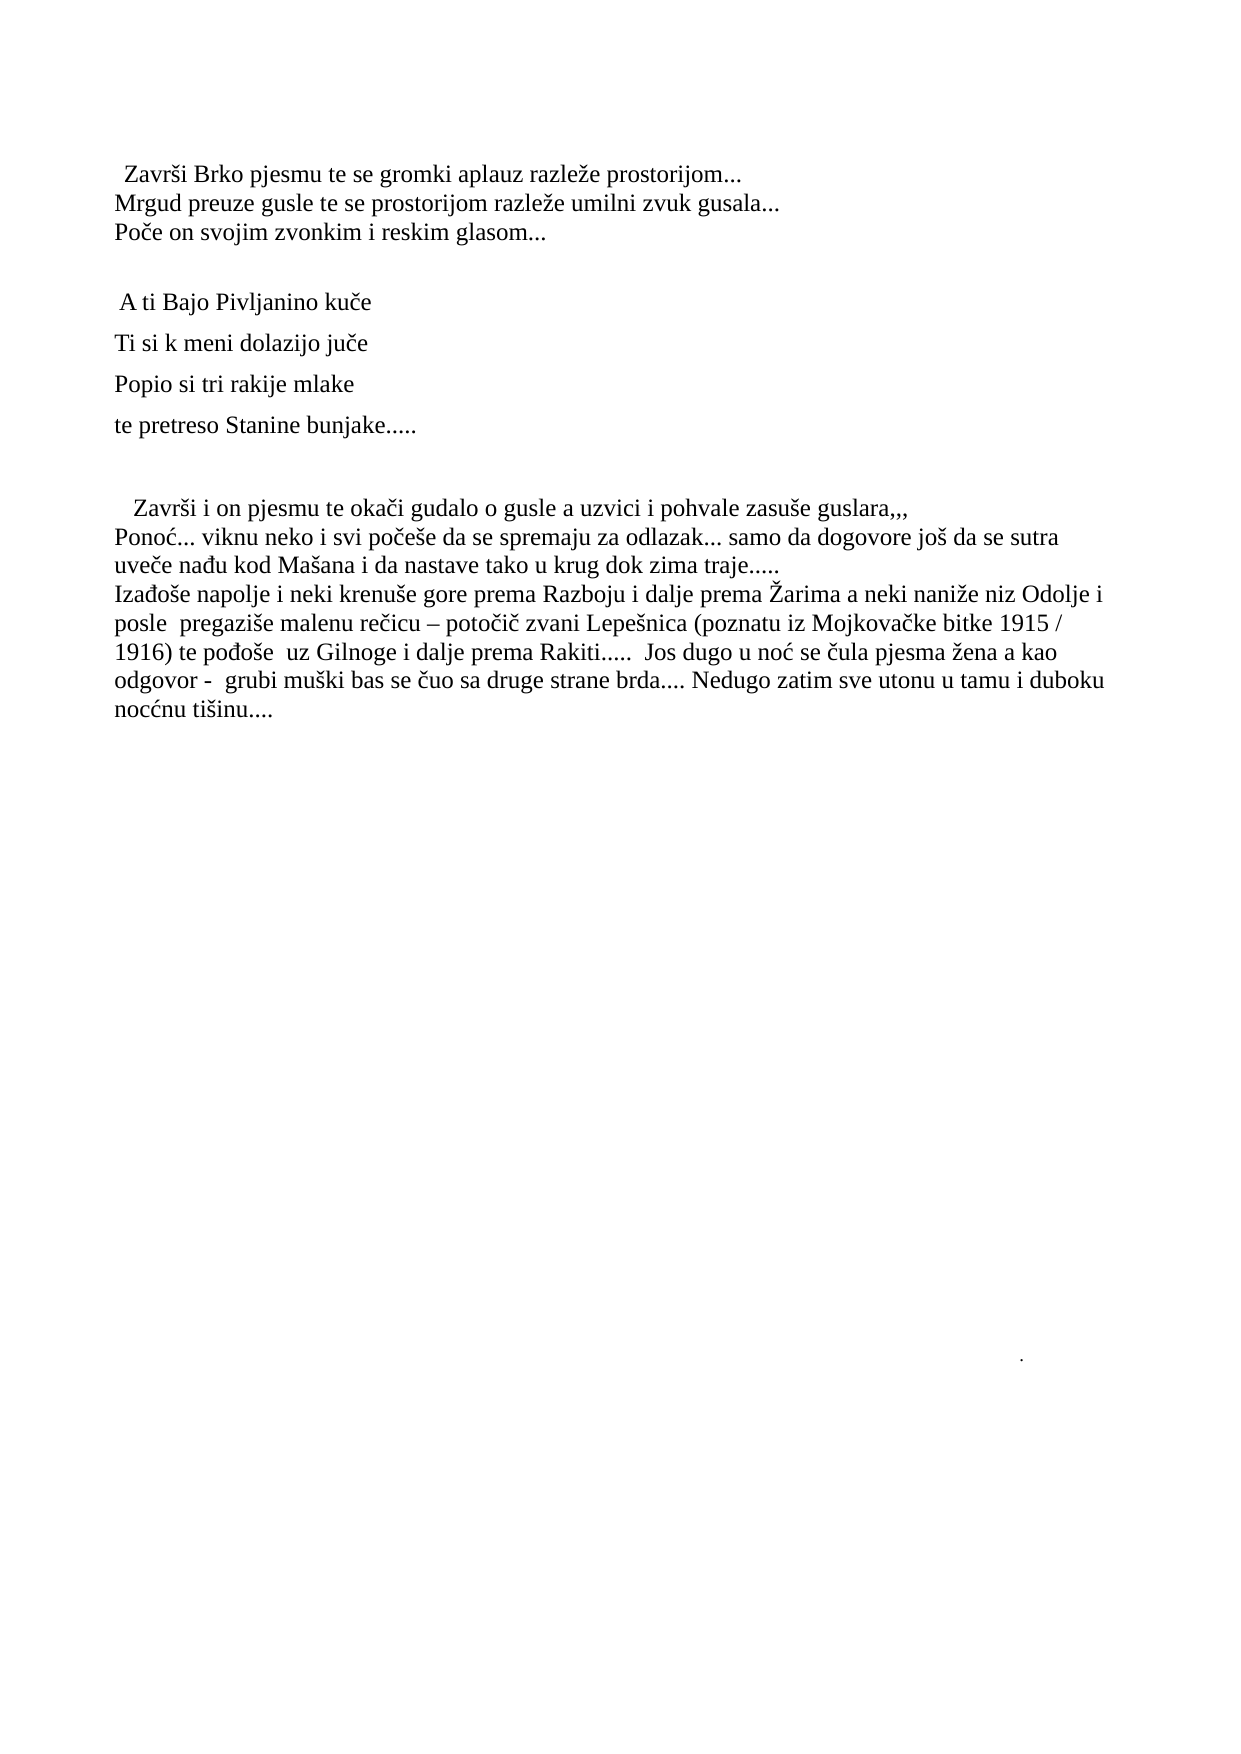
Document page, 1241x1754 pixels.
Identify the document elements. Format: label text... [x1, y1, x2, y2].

text A ti Bajo Pivljanino kuče [114, 287, 1123, 316]
text te pretreso Stanine bunjake..... [114, 411, 1123, 439]
text Popio si tri rakije mlake [114, 369, 1123, 398]
text Završi Brko pjesmu te se gromki aplauz razleže prostorijom... Mrgud preuze gusle te se prostorijom razleže umilni zvuk gusala... Poče on svojim zvonkim i reskim glasom... [114, 159, 1123, 274]
text Ti si k meni dolazijo juče [114, 328, 1123, 357]
text . [114, 1344, 1123, 1387]
text Završi i on pjesmu te okači gudalo o gusle a uzvici i pohvale zasuše guslara,,, Ponoć... viknu neko i svi počeše da se spremaju za odlazak... samo da dogovore još da se sutra uveče nađu kod Mašana i da nastave tako u krug dok zima traje..... Izađoše napolje i neki krenuše gore prema Razboju i dalje prema Žarima a neki naniže niz Odolje i posle pregaziše malenu rečicu – potočič zvani Lepešnica (poznatu iz Mojkovačke bitke 1915 / 1916) te pođoše uz Gilnoge i dalje prema Rakiti..... Jos dugo u noć se čula pjesma žena a kao odgovor - grubi muški bas se čuo sa druge strane brda.... Nedugo zatim sve utonu u tamu i duboku nocćnu tišinu.... [114, 493, 1123, 752]
